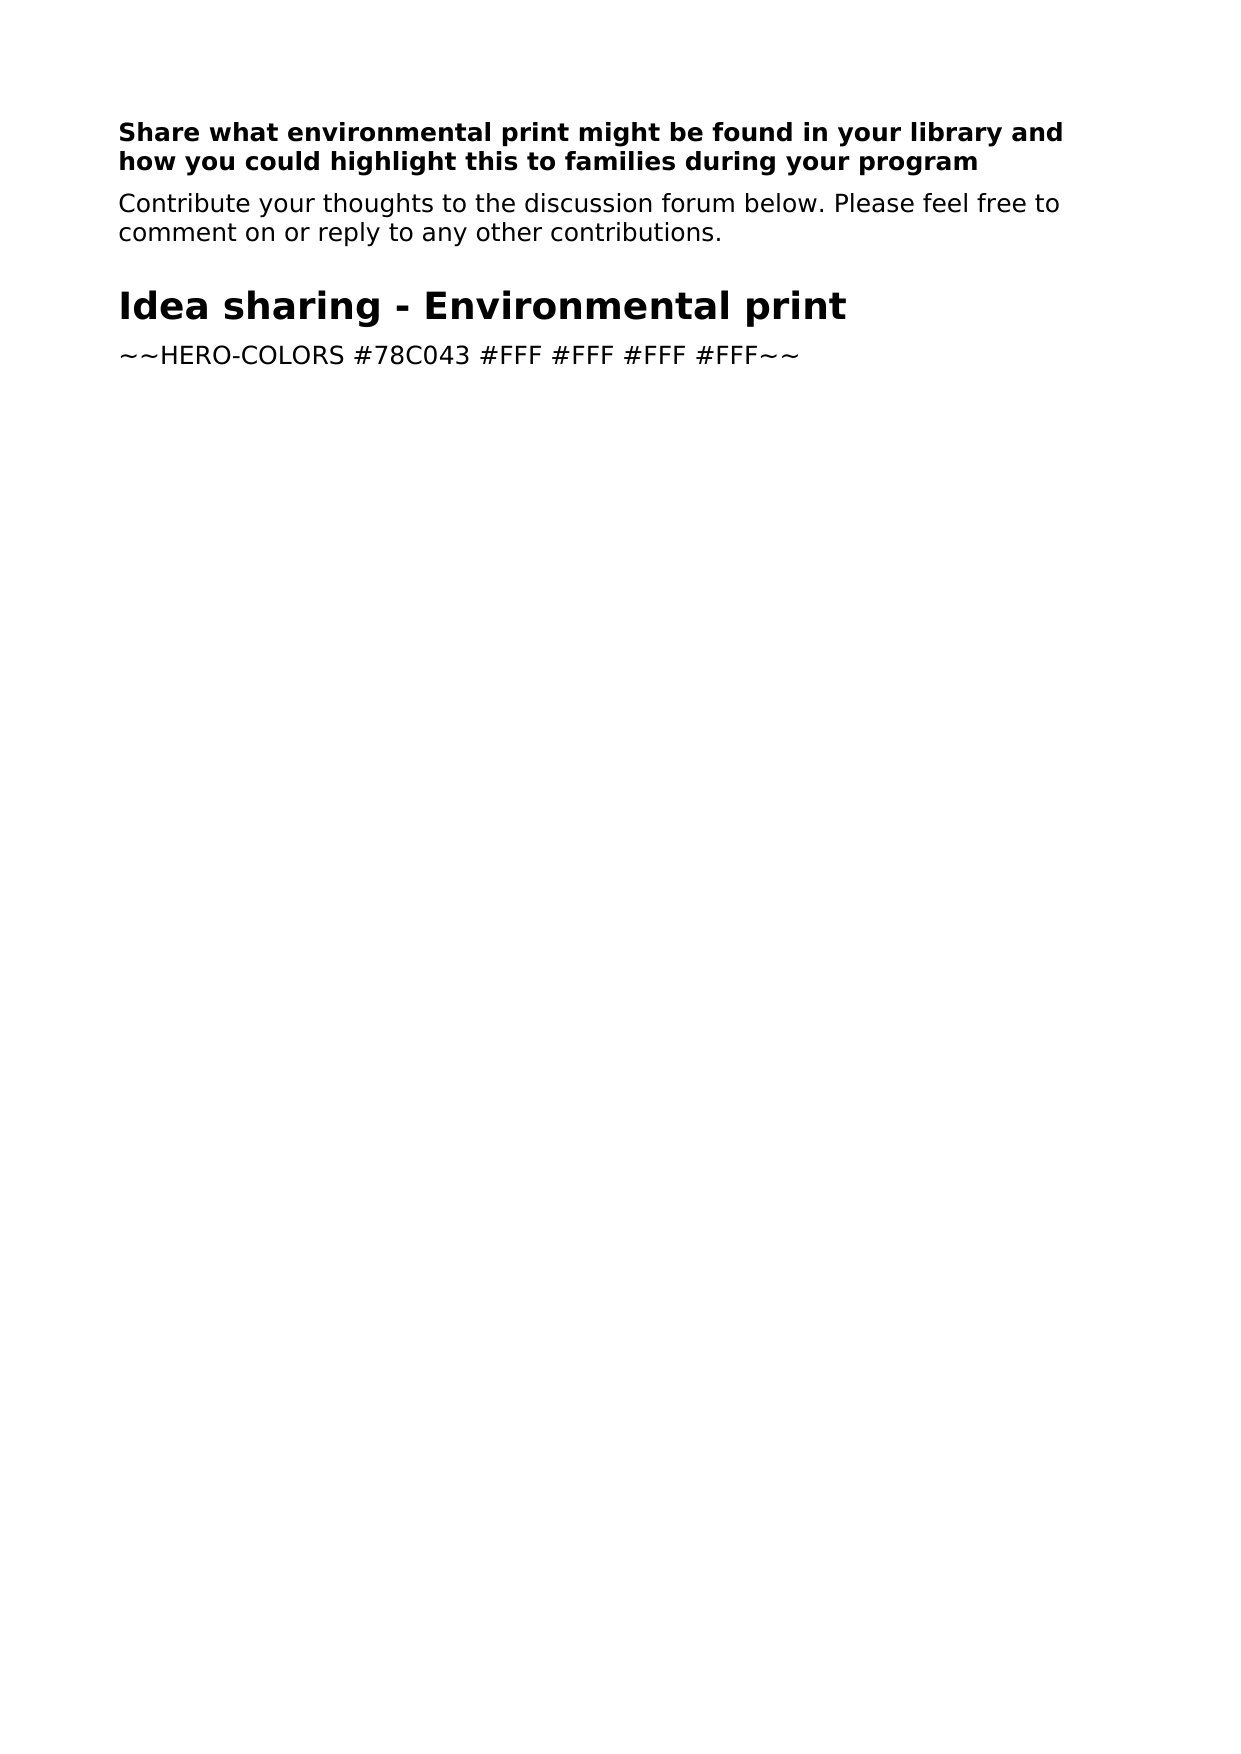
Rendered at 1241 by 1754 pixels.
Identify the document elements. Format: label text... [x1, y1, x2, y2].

subtitle Idea sharing - Environmental print [118, 285, 1122, 328]
text ~~HERO-COLORS #78C043 #FFF #FFF #FFF #FFF~~ [118, 341, 1122, 370]
text Contribute your thoughts to the discussion forum below. Please feel free to comment on or reply to any other contributions. [118, 189, 1122, 247]
text Share what environmental print might be found in your library and how you could highlight this to families during your program [118, 118, 1122, 176]
